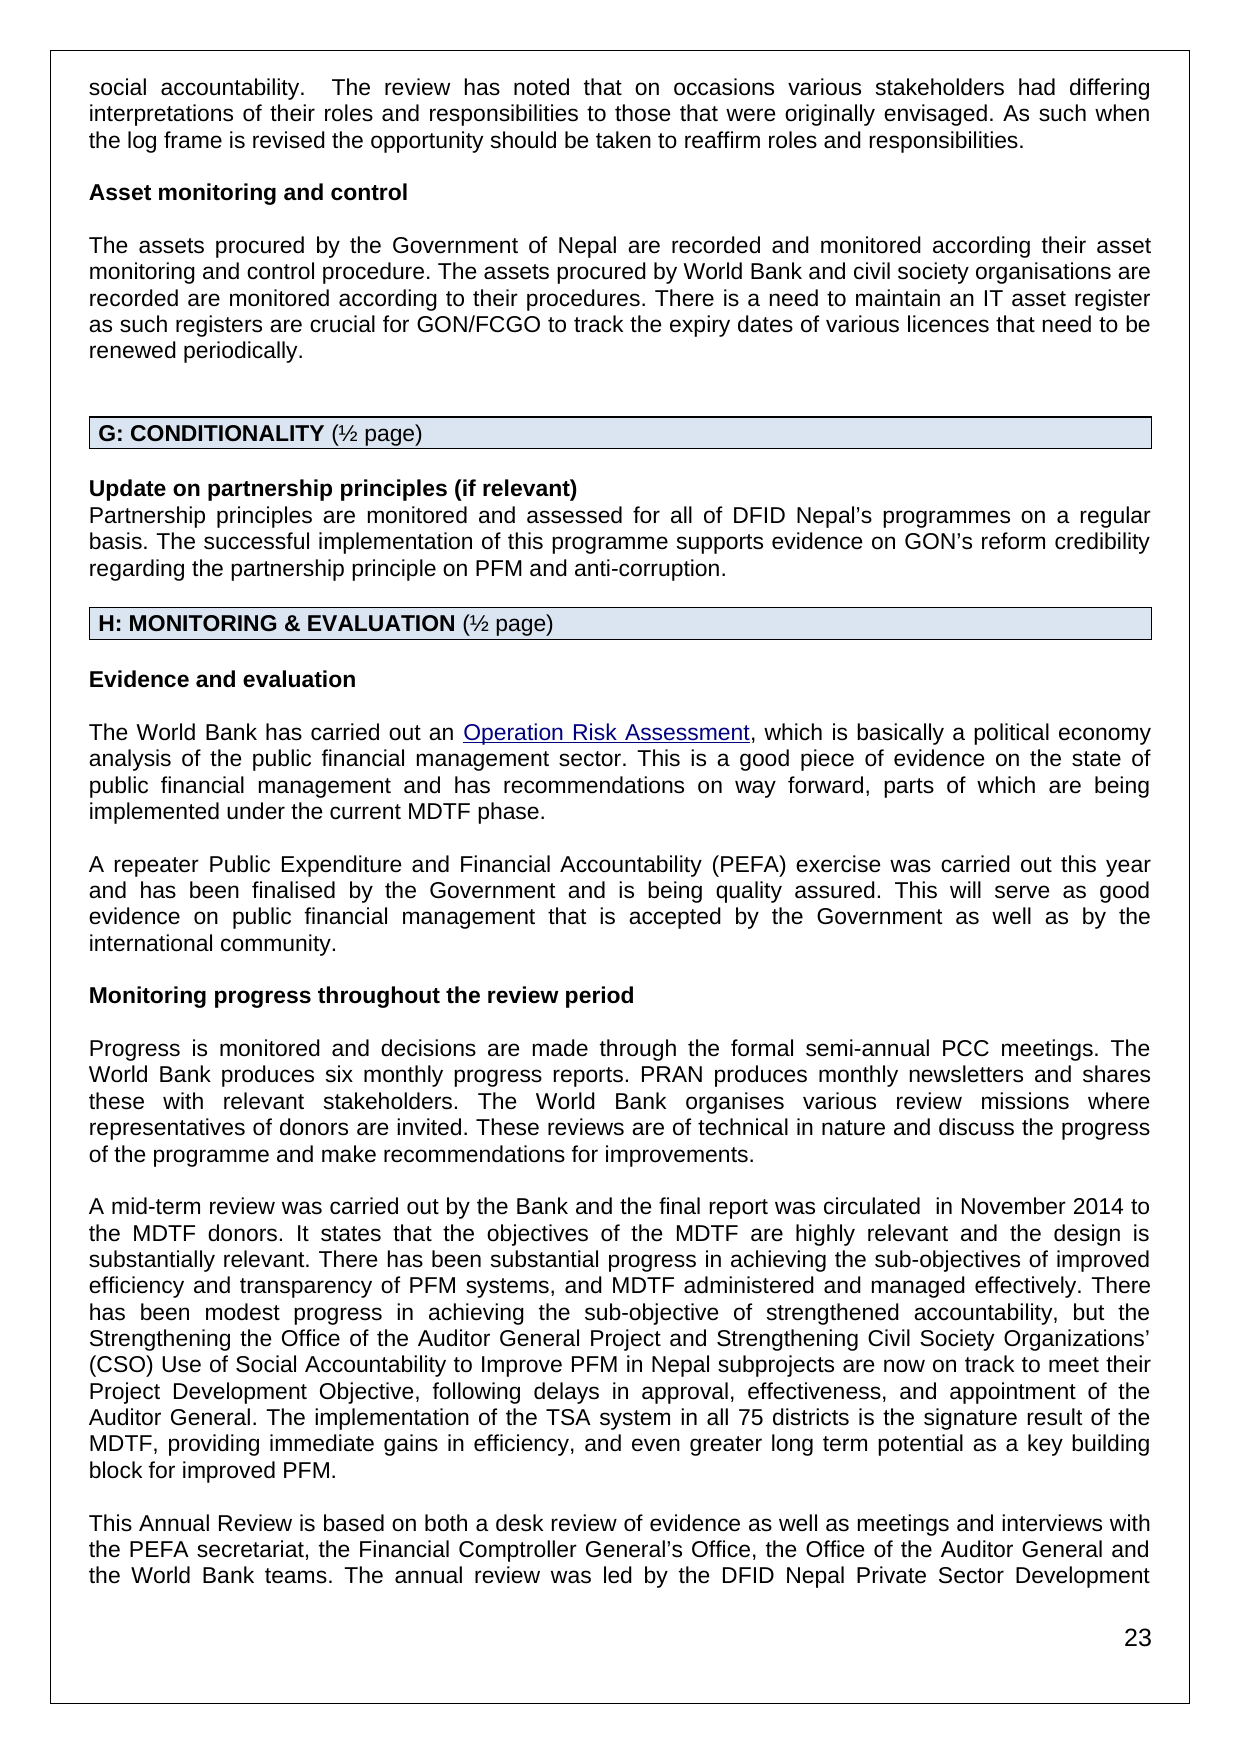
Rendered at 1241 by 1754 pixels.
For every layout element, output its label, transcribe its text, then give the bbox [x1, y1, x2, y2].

text Asset monitoring and control [89, 179, 1152, 206]
text A mid-term review was carried out by the Bank and the final report was circulated in November 2014 to the MDTF donors. It states that the objectives of the MDTF are highly relevant and the design is substantially relevant. There has been substantial progress in achieving the sub-objectives of improved efficiency and transparency of PFM systems, and MDTF administered and managed effectively. There has been modest progress in achieving the sub-objective of strengthened accountability, but the Strengthening the Office of the Auditor General Project and Strengthening Civil Society Organizations’ (CSO) Use of Social Accountability to Improve PFM in Nepal subprojects are now on track to meet their Project Development Objective, following delays in approval, effectiveness, and appointment of the Auditor General. The implementation of the TSA system in all 75 districts is the signature result of the MDTF, providing immediate gains in efficiency, and even greater long term potential as a key building block for improved PFM. [89, 1193, 1152, 1483]
text Update on partnership principles (if relevant) [89, 475, 1152, 502]
text The assets procured by the Government of Nepal are recorded and monitored according their asset monitoring and control procedure. The assets procured by World Bank and civil society organisations are recorded are monitored according to their procedures. There is a need to maintain an IT asset register as such registers are crucial for GON/FCGO to track the expiry dates of various licences that need to be renewed periodically. [89, 232, 1152, 364]
text Monitoring progress throughout the review period [89, 982, 1152, 1009]
text A repeater Public Expenditure and Financial Accountability (PEFA) exercise was carried out this year and has been finalised by the Government and is being quality assured. This will serve as good evidence on public financial management that is accepted by the Government as well as by the international community. [89, 851, 1152, 956]
text Evidence and evaluation [89, 666, 1152, 692]
text Partnership principles are monitored and assessed for all of DFID Nepal’s programmes on a regular basis. The successful implementation of this programme supports evidence on GON’s reform credibility regarding the partnership principle on PFM and anti-corruption. [89, 502, 1152, 581]
text G: CONDITIONALITY (½ page) [90, 418, 1151, 448]
text Progress is monitored and decisions are made through the formal semi-annual PCC meetings. The World Bank produces six monthly progress reports. PRAN produces monthly newsletters and shares these with relevant stakeholders. The World Bank organises various review missions where representatives of donors are invited. These reviews are of technical in nature and discuss the progress of the programme and make recommendations for improvements. [89, 1035, 1152, 1167]
text This Annual Review is based on both a desk review of evidence as well as meetings and interviews with the PEFA secretariat, the Financial Comptroller General’s Office, the Office of the Auditor General and the World Bank teams. The annual review was led by the DFID Nepal Private Sector Development [89, 1509, 1152, 1588]
text social accountability. The review has noted that on occasions various stakeholders had differing interpretations of their roles and responsibilities to those that were originally envisaged. As such when the log frame is revised the opportunity should be taken to reaffirm roles and responsibilities. [89, 74, 1152, 153]
text H: MONITORING & EVALUATION (½ page) [90, 608, 1151, 639]
text The World Bank has carried out an Operation Risk Assessment, which is basically a political economy analysis of the public financial management sector. This is a good piece of evidence on the state of public financial management and has recommendations on way forward, parts of which are being implemented under the current MDTF phase. [89, 719, 1152, 824]
